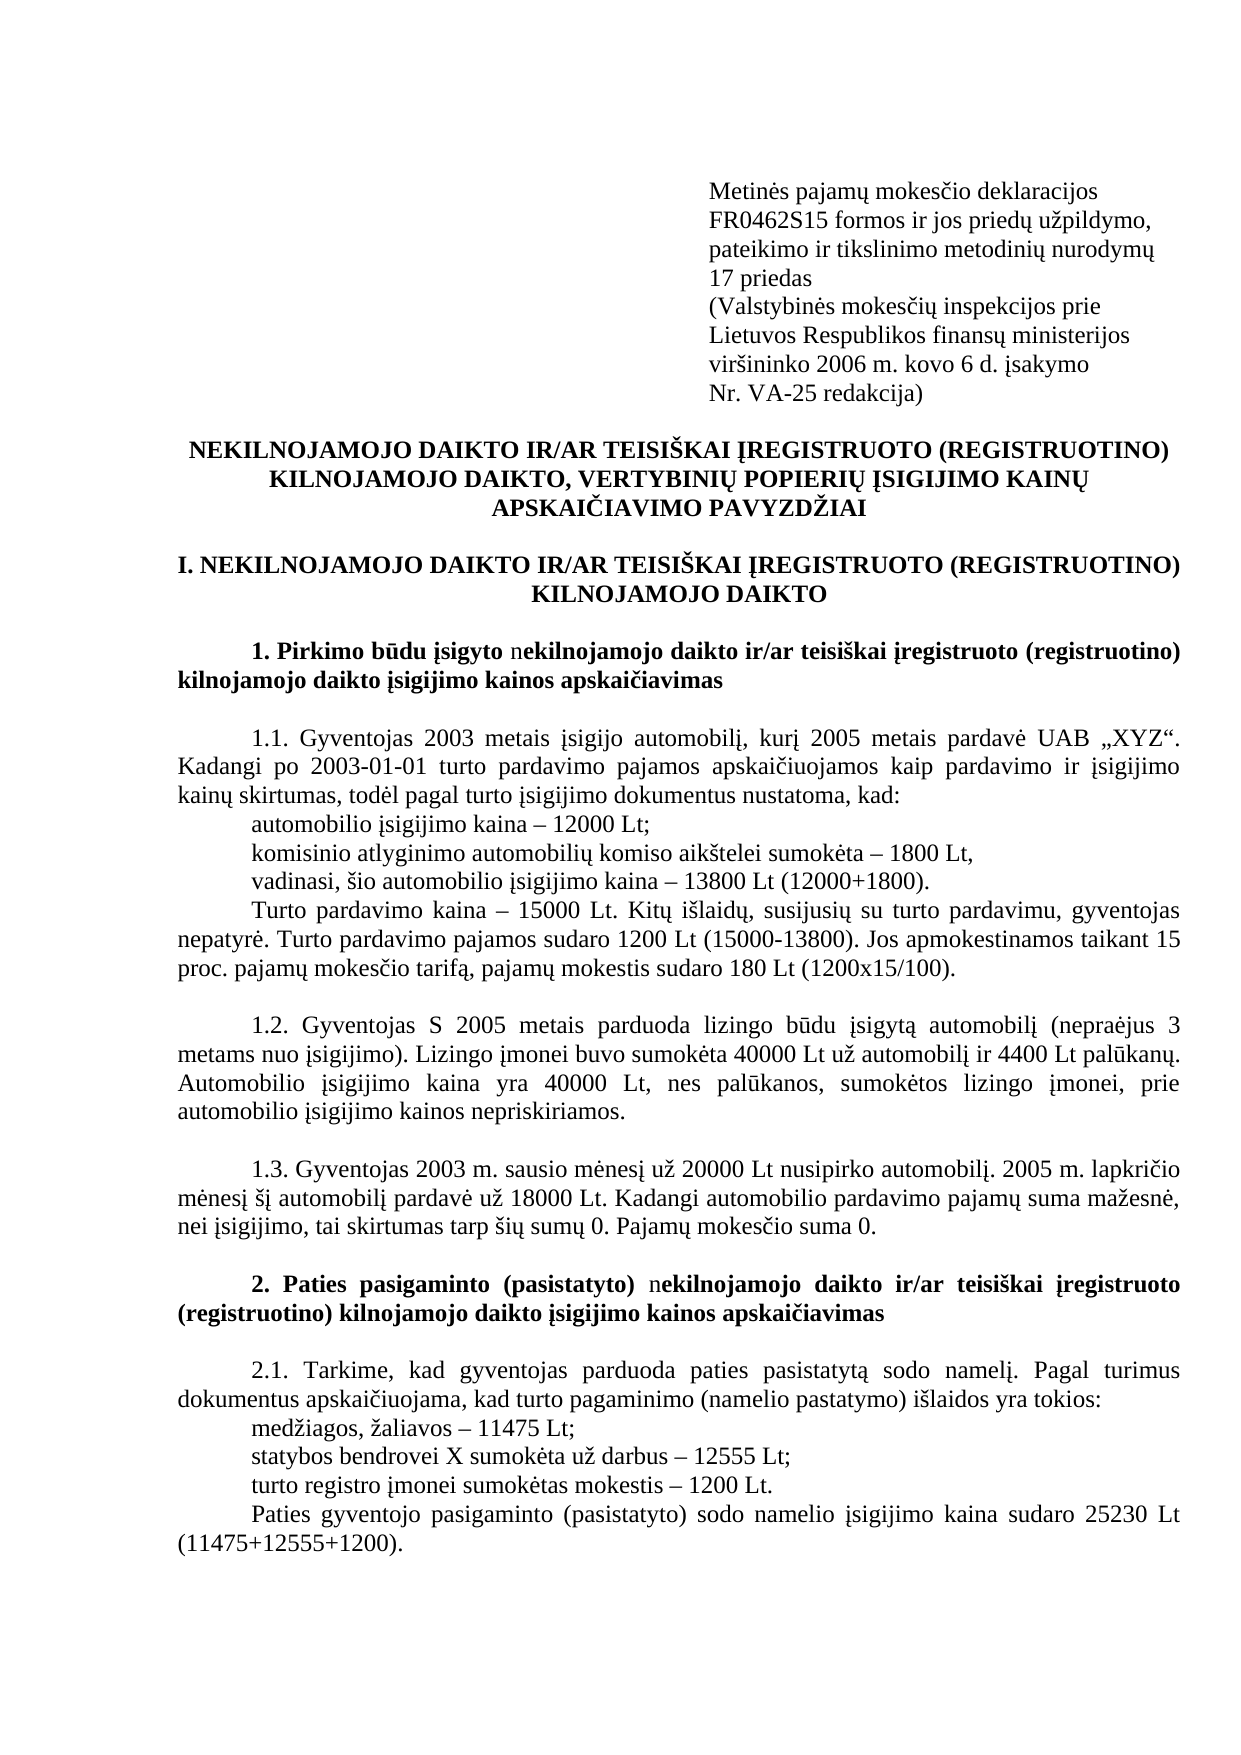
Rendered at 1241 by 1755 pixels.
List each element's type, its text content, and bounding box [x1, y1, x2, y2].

text I. Nekilnojamojo daikto ir/ar teisiškai įregistruoto (registruotino) kilnojamojo daikto [177, 550, 1181, 608]
text statybos bendrovei X sumokėta už darbus – 12555 Lt; [177, 1441, 1181, 1470]
text komisinio atlyginimo automobilių komiso aikštelei sumokėta – 1800 Lt, [177, 838, 1181, 866]
text vadinasi, šio automobilio įsigijimo kaina – 13800 Lt (12000+1800). [177, 866, 1181, 895]
text viršininko 2006 m. kovo 6 d. įsakymo [177, 349, 1181, 378]
text 1. Pirkimo būdu įsigyto nekilnojamojo daikto ir/ar teisiškai įregistruoto (registruotino) kilnojamojo daikto įsigijimo kainos apskaičiavimas [177, 636, 1181, 694]
text Turto pardavimo kaina – 15000 Lt. Kitų išlaidų, susijusių su turto pardavimu, gyventojas nepatyrė. Turto pardavimo pajamos sudaro 1200 Lt (15000-13800). Jos apmokestinamos taikant 15 proc. pajamų mokesčio tarifą, pajamų mokestis sudaro 180 Lt (1200x15/100). [177, 895, 1181, 981]
text (Valstybinės mokesčių inspekcijos prie [177, 291, 1181, 320]
text 17 priedas [177, 263, 1181, 291]
text medžiagos, žaliavos – 11475 Lt; [177, 1413, 1181, 1441]
text FR0462S15 formos ir jos priedų užpildymo, [177, 205, 1181, 234]
text pateikimo ir tikslinimo metodinių nurodymų [177, 234, 1181, 263]
text 1.2. Gyventojas S 2005 metais parduoda lizingo būdu įsigytą automobilį (nepraėjus 3 metams nuo įsigijimo). Lizingo įmonei buvo sumokėta 40000 Lt už automobilį ir 4400 Lt palūkanų. Automobilio įsigijimo kaina yra 40000 Lt, nes palūkanos, sumokėtos lizingo įmonei, prie automobilio įsigijimo kainos nepriskiriamos. [177, 1010, 1181, 1125]
text 1.1. Gyventojas 2003 metais įsigijo automobilį, kurį 2005 metais pardavė UAB „XYZ“. Kadangi po 2003-01-01 turto pardavimo pajamos apskaičiuojamos kaip pardavimo ir įsigijimo kainų skirtumas, todėl pagal turto įsigijimo dokumentus nustatoma, kad: [177, 723, 1181, 809]
text 2. Paties pasigaminto (pasistatyto) nekilnojamojo daikto ir/ar teisiškai įregistruoto (registruotino) kilnojamojo daikto įsigijimo kainos apskaičiavimas [177, 1269, 1181, 1326]
text Nr. VA-25 redakcija) [177, 378, 1181, 406]
text 1.3. Gyventojas 2003 m. sausio mėnesį už 20000 Lt nusipirko automobilį. 2005 m. lapkričio mėnesį šį automobilį pardavė už 18000 Lt. Kadangi automobilio pardavimo pajamų suma mažesnė, nei įsigijimo, tai skirtumas tarp šių sumų 0. Pajamų mokesčio suma 0. [177, 1154, 1181, 1240]
text Lietuvos Respublikos finansų ministerijos [177, 320, 1181, 349]
text Nekilnojamojo daikto ir/ar teisiškai įregistruoto (registruotino) kilnojamojo daikto, vertybinių popierių įsigijimo kainų apskaičiavimo pavyzdžiai [177, 435, 1181, 521]
text Paties gyventojo pasigaminto (pasistatyto) sodo namelio įsigijimo kaina sudaro 25230 Lt (11475+12555+1200). [177, 1499, 1181, 1556]
text automobilio įsigijimo kaina – 12000 Lt; [177, 809, 1181, 838]
text 2.1. Tarkime, kad gyventojas parduoda paties pasistatytą sodo namelį. Pagal turimus dokumentus apskaičiuojama, kad turto pagaminimo (namelio pastatymo) išlaidos yra tokios: [177, 1355, 1181, 1413]
text turto registro įmonei sumokėtas mokestis – 1200 Lt. [177, 1470, 1181, 1499]
text Metinės pajamų mokesčio deklaracijos [177, 176, 1181, 205]
